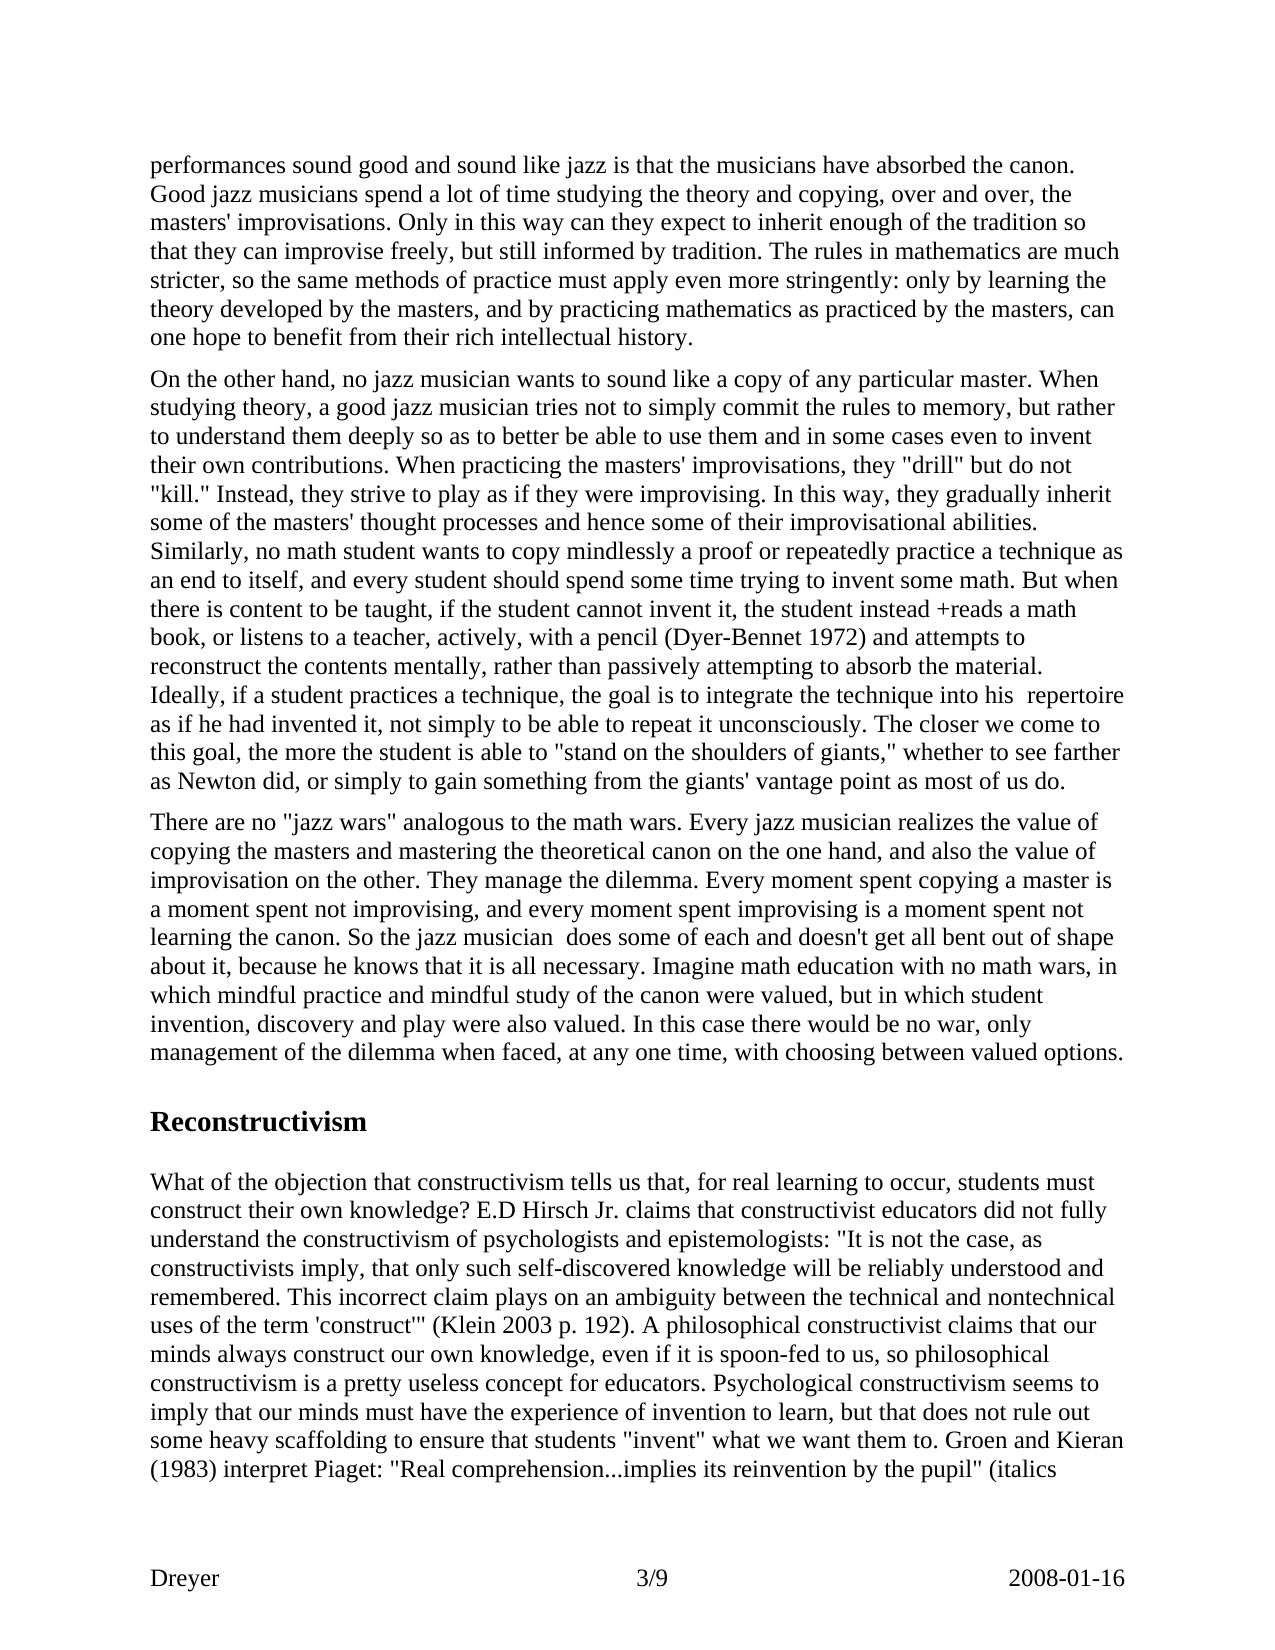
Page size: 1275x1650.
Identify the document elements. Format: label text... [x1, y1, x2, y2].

text performances sound good and sound like jazz is that the musicians have absorbed the canon. Good jazz musicians spend a lot of time studying the theory and copying, over and over, the masters' improvisations. Only in this way can they expect to inherit enough of the tradition so that they can improvise freely, but still informed by tradition. The rules in mathematics are much stricter, so the same methods of practice must apply even more stringently: only by learning the theory developed by the masters, and by practicing mathematics as practiced by the masters, can one hope to benefit from their rich intellectual history. [150, 150, 1125, 351]
subtitle Reconstructivism [150, 1104, 1125, 1137]
text There are no "jazz wars" analogous to the math wars. Every jazz musician realizes the value of copying the masters and mastering the theoretical canon on the one hand, and also the value of improvisation on the other. They manage the dilemma. Every moment spent copying a master is a moment spent not improvising, and every moment spent improvising is a moment spent not learning the canon. So the jazz musician does some of each and doesn't get all bent out of shape about it, because he knows that it is all necessary. Imagine math education with no math wars, in which mindful practice and mindful study of the canon were valued, but in which student invention, discovery and play were also valued. In this case there would be no war, only management of the dilemma when faced, at any one time, with choosing between valued options. [150, 807, 1125, 1066]
text What of the objection that constructivism tells us that, for real learning to occur, students must construct their own knowledge? E.D Hirsch Jr. claims that constructivist educators did not fully understand the constructivism of psychologists and epistemologists: "It is not the case, as constructivists imply, that only such self-discovered knowledge will be reliably understood and remembered. This incorrect claim plays on an ambiguity between the technical and nontechnical uses of the term 'construct'" (Klein 2003 p. 192). A philosophical constructivist claims that our minds always construct our own knowledge, even if it is spoon-fed to us, so philosophical constructivism is a pretty useless concept for educators. Psychological constructivism seems to imply that our minds must have the experience of invention to learn, but that does not rule out some heavy scaffolding to ensure that students "invent" what we want them to. Groen and Kieran (1983) interpret Piaget: "Real comprehension...implies its reinvention by the pupil" (italics [150, 1167, 1125, 1483]
text On the other hand, no jazz musician wants to sound like a copy of any particular master. When studying theory, a good jazz musician tries not to simply commit the rules to memory, but rather to understand them deeply so as to better be able to use them and in some cases even to invent their own contributions. When practicing the masters' improvisations, they "drill" but do not "kill." Instead, they strive to play as if they were improvising. In this way, they gradually inherit some of the masters' thought processes and hence some of their improvisational abilities. Similarly, no math student wants to copy mindlessly a proof or repeatedly practice a technique as an end to itself, and every student should spend some time trying to invent some math. But when there is content to be taught, if the student cannot invent it, the student instead +reads a math book, or listens to a teacher, actively, with a pencil (Dyer-Bennet 1972) and attempts to reconstruct the contents mentally, rather than passively attempting to absorb the material. Ideally, if a student practices a technique, the goal is to integrate the technique into his repertoire as if he had invented it, not simply to be able to repeat it unconsciously. The closer we come to this goal, the more the student is able to "stand on the shoulders of giants," whether to see farther as Newton did, or simply to gain something from the giants' vantage point as most of us do. [150, 364, 1125, 795]
